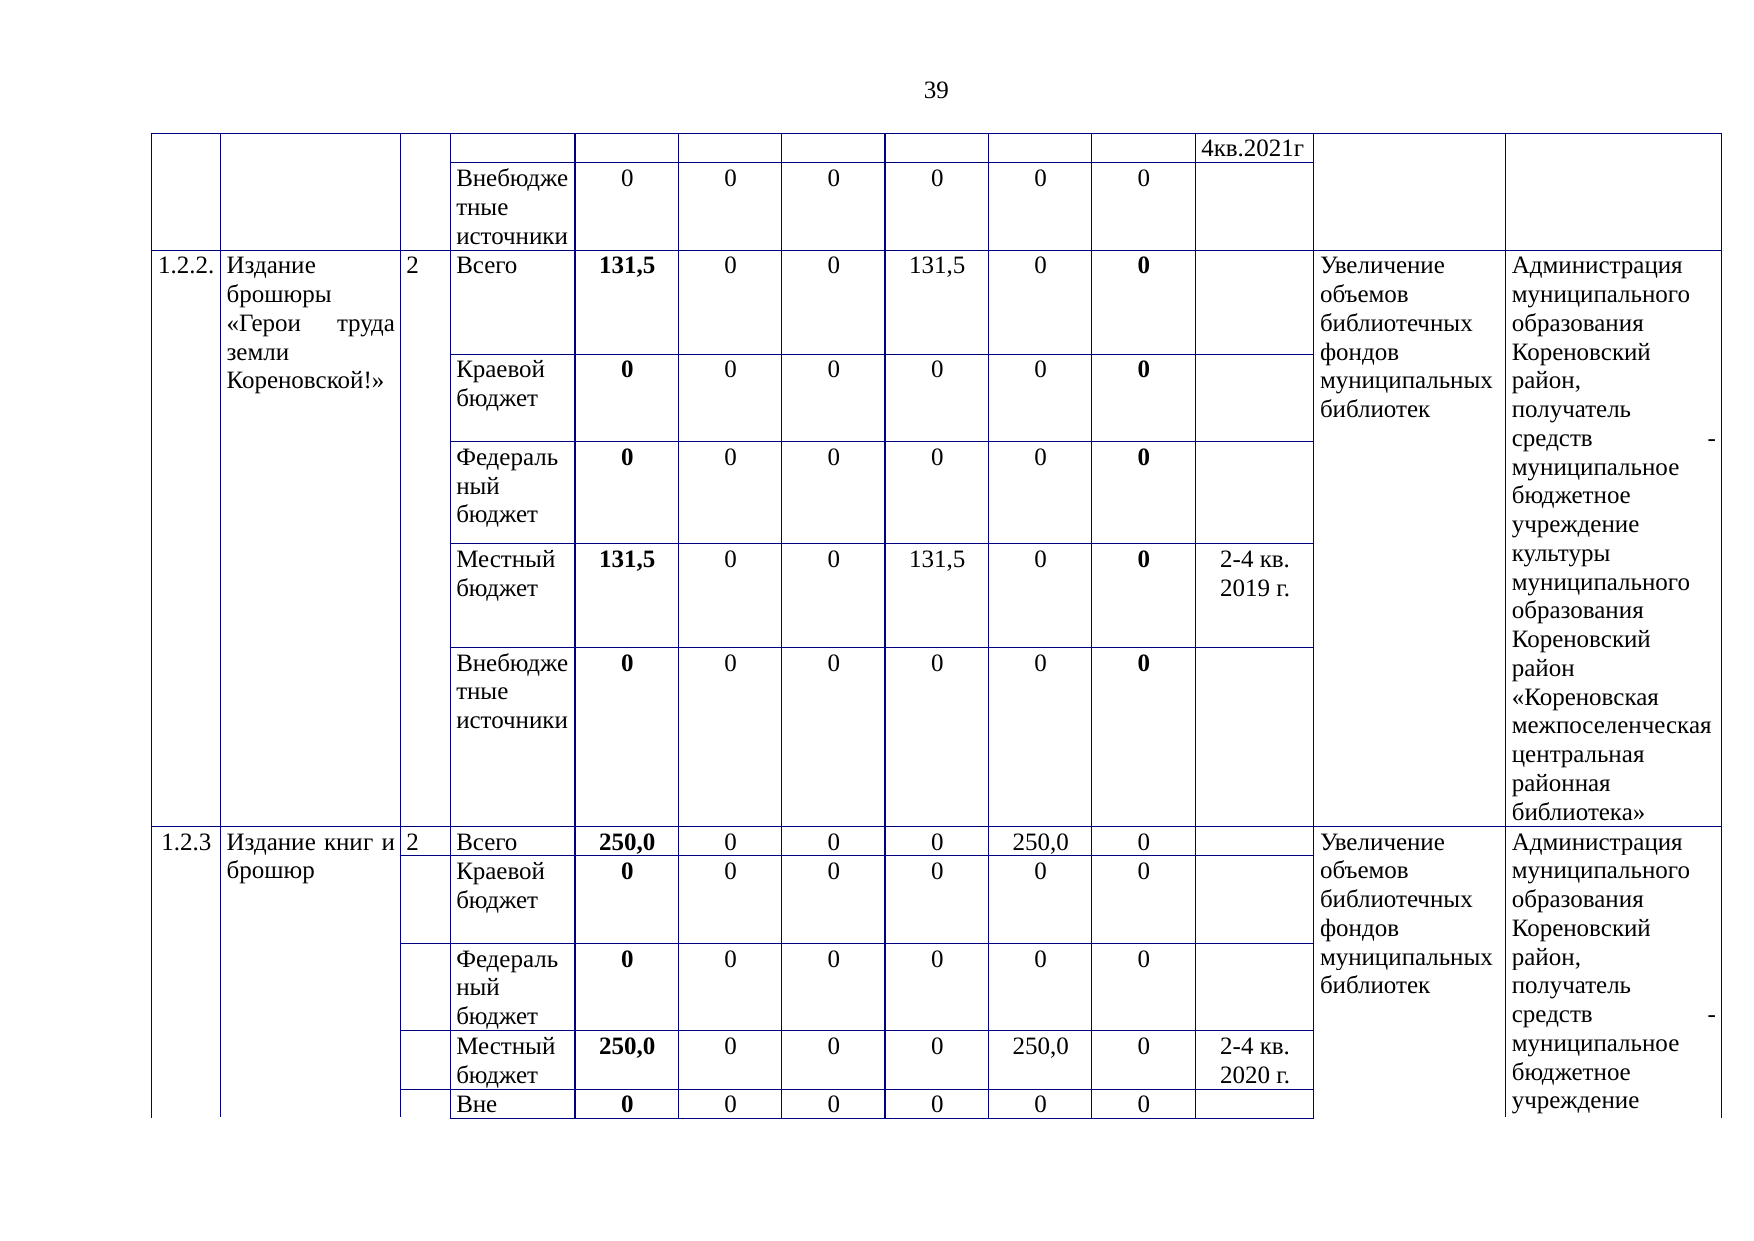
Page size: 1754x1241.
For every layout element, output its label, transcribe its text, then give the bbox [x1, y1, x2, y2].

table_cell 0 [1190, 827, 1195, 855]
table_cell 0 [989, 648, 1091, 826]
table_cell 0 [673, 1090, 678, 1118]
table_cell Краевой бюджет [451, 856, 456, 943]
table_cell 0 [776, 827, 781, 855]
table_cell 0 [1092, 1090, 1098, 1118]
table_cell 0 [1092, 442, 1195, 543]
table_cell 0 [576, 442, 678, 543]
table_cell [886, 134, 988, 162]
table_cell 0 [1190, 1090, 1195, 1118]
table_cell Краевой бюджет [570, 856, 574, 943]
table_cell 0 [1092, 544, 1195, 647]
table_cell Издание брошюры «Герои труда земли Кореновской!» [221, 251, 400, 826]
table_cell 0 [576, 944, 678, 1030]
table_cell [1308, 827, 1313, 855]
table_cell [1308, 1090, 1313, 1118]
table_cell 2 [445, 827, 450, 855]
table_cell [1196, 944, 1313, 1030]
table_cell 0 [880, 1090, 884, 1118]
table_cell Краевой бюджет [570, 355, 574, 441]
table_cell 131,5 [886, 544, 988, 647]
table_cell 0 [886, 163, 988, 249]
table_cell 0 [989, 544, 1091, 647]
table_cell 0 [983, 827, 988, 855]
table_cell 0 [679, 856, 781, 943]
table_cell 0 [1092, 827, 1098, 855]
table_cell 250,0 [989, 827, 994, 855]
table_cell 2 [401, 827, 406, 855]
table_cell Увеличение объемов библиотечных фондов муниципальных библиотек [1314, 251, 1505, 826]
table_cell 0 [989, 1090, 994, 1118]
table_cell [989, 134, 1091, 162]
table_cell 0 [1092, 648, 1195, 826]
table_cell 0 [886, 856, 988, 943]
table_cell [1196, 442, 1313, 543]
table_cell 250,0 [989, 1031, 1091, 1088]
table_cell Федеральный бюджет [451, 944, 456, 1030]
table_cell 0 [576, 1090, 581, 1118]
table_cell 0 [782, 827, 787, 855]
table_cell 1.2.3 [152, 827, 221, 1118]
table_cell [1196, 856, 1313, 943]
table_cell [451, 134, 574, 162]
table_cell 0 [1092, 251, 1195, 353]
table_cell 0 [679, 1090, 684, 1118]
table_cell [1196, 827, 1201, 855]
table_cell 0 [776, 1090, 781, 1118]
table_cell 0 [576, 355, 678, 441]
table_cell 0 [679, 944, 781, 1030]
table_cell 0 [679, 355, 781, 441]
table_cell Местный бюджет [451, 544, 574, 647]
table_cell Местный бюджет [451, 1031, 456, 1088]
table_cell Внебюджетные источники [451, 648, 574, 826]
table_cell 131,5 [576, 544, 678, 647]
table_cell 0 [989, 163, 1091, 249]
table_cell [1196, 648, 1313, 826]
table_cell 2-4 кв. 2019 г. [1196, 544, 1313, 647]
table_cell 0 [886, 442, 988, 543]
table_cell 0 [679, 251, 781, 353]
table_cell 131,5 [886, 251, 988, 353]
table_cell 0 [1092, 856, 1195, 943]
table_cell 0 [886, 355, 988, 441]
table_cell 0 [1092, 163, 1195, 249]
table_cell Всего [451, 827, 456, 855]
table_cell [401, 944, 450, 1030]
table_cell 0 [782, 355, 884, 441]
table_cell Всего [451, 251, 574, 353]
table_cell 0 [679, 648, 781, 826]
table_cell 0 [989, 355, 1091, 441]
table_cell [782, 134, 884, 162]
table_cell 0 [886, 1090, 891, 1118]
table_cell 0 [679, 1031, 781, 1088]
table_cell 0 [989, 442, 1091, 543]
table_cell 0 [679, 827, 684, 855]
table_cell 0 [782, 1031, 884, 1088]
table_cell 0 [1092, 944, 1195, 1030]
table_cell 0 [576, 163, 678, 249]
table_cell Всего [570, 827, 574, 855]
table_cell 250,0 [1086, 827, 1091, 855]
table_cell 0 [679, 163, 781, 249]
table_cell 0 [1092, 355, 1195, 441]
table_cell 0 [679, 544, 781, 647]
table_cell 0 [576, 648, 678, 826]
table_cell Краевой бюджет [451, 355, 456, 441]
table_cell 0 [880, 827, 884, 855]
table_cell Увеличение объемов библиотечных фондов муниципальных библиотек [1314, 827, 1506, 1118]
table_cell 0 [989, 944, 1091, 1030]
table_cell Издание книг и брошюр [221, 827, 400, 1118]
table_cell [401, 1031, 450, 1088]
table_cell 0 [782, 856, 884, 943]
table_cell [1092, 134, 1195, 162]
table_cell 0 [782, 944, 884, 1030]
table_cell [679, 134, 781, 162]
table_cell 0 [886, 944, 988, 1030]
table_cell [1196, 1090, 1201, 1118]
table_cell 0 [1086, 1090, 1091, 1118]
table_cell 2 [401, 251, 450, 826]
table_cell Администрация муниципального образования Кореновский район, получатель средств - муниципальное бюджетное учреждение культуры муниципального образования Кореновский район «Кореновская межпоселенческая центральная районная библиотека» [1506, 827, 1721, 1118]
table_cell [576, 134, 678, 162]
table_cell Федеральный бюджет [451, 442, 574, 543]
table_cell 0 [576, 856, 678, 943]
table_cell [400, 1090, 406, 1118]
table_cell [445, 1090, 450, 1118]
table_cell 250,0 [576, 827, 581, 855]
table_cell 0 [782, 648, 884, 826]
table_cell 250,0 [576, 1031, 678, 1088]
table_cell 0 [989, 856, 1091, 943]
table_cell 0 [886, 1031, 988, 1088]
table_cell 0 [782, 163, 884, 249]
table_cell 1.2.2. [152, 251, 220, 826]
table_cell [1196, 355, 1313, 441]
table_cell 0 [989, 251, 1091, 353]
table_cell 0 [1092, 1031, 1195, 1088]
table_cell 0 [782, 1090, 787, 1118]
table_cell [1196, 251, 1313, 353]
table_cell [401, 856, 450, 943]
table_cell 0 [782, 251, 884, 353]
table_cell 0 [679, 442, 781, 543]
table_cell 0 [886, 648, 988, 826]
table_cell 0 [983, 1090, 988, 1118]
table_cell 131,5 [576, 251, 678, 353]
table_cell 0 [782, 544, 884, 647]
table_cell 0 [886, 827, 891, 855]
table_cell 0 [782, 442, 884, 543]
table_cell 250,0 [673, 827, 678, 855]
table_cell [1196, 163, 1313, 249]
